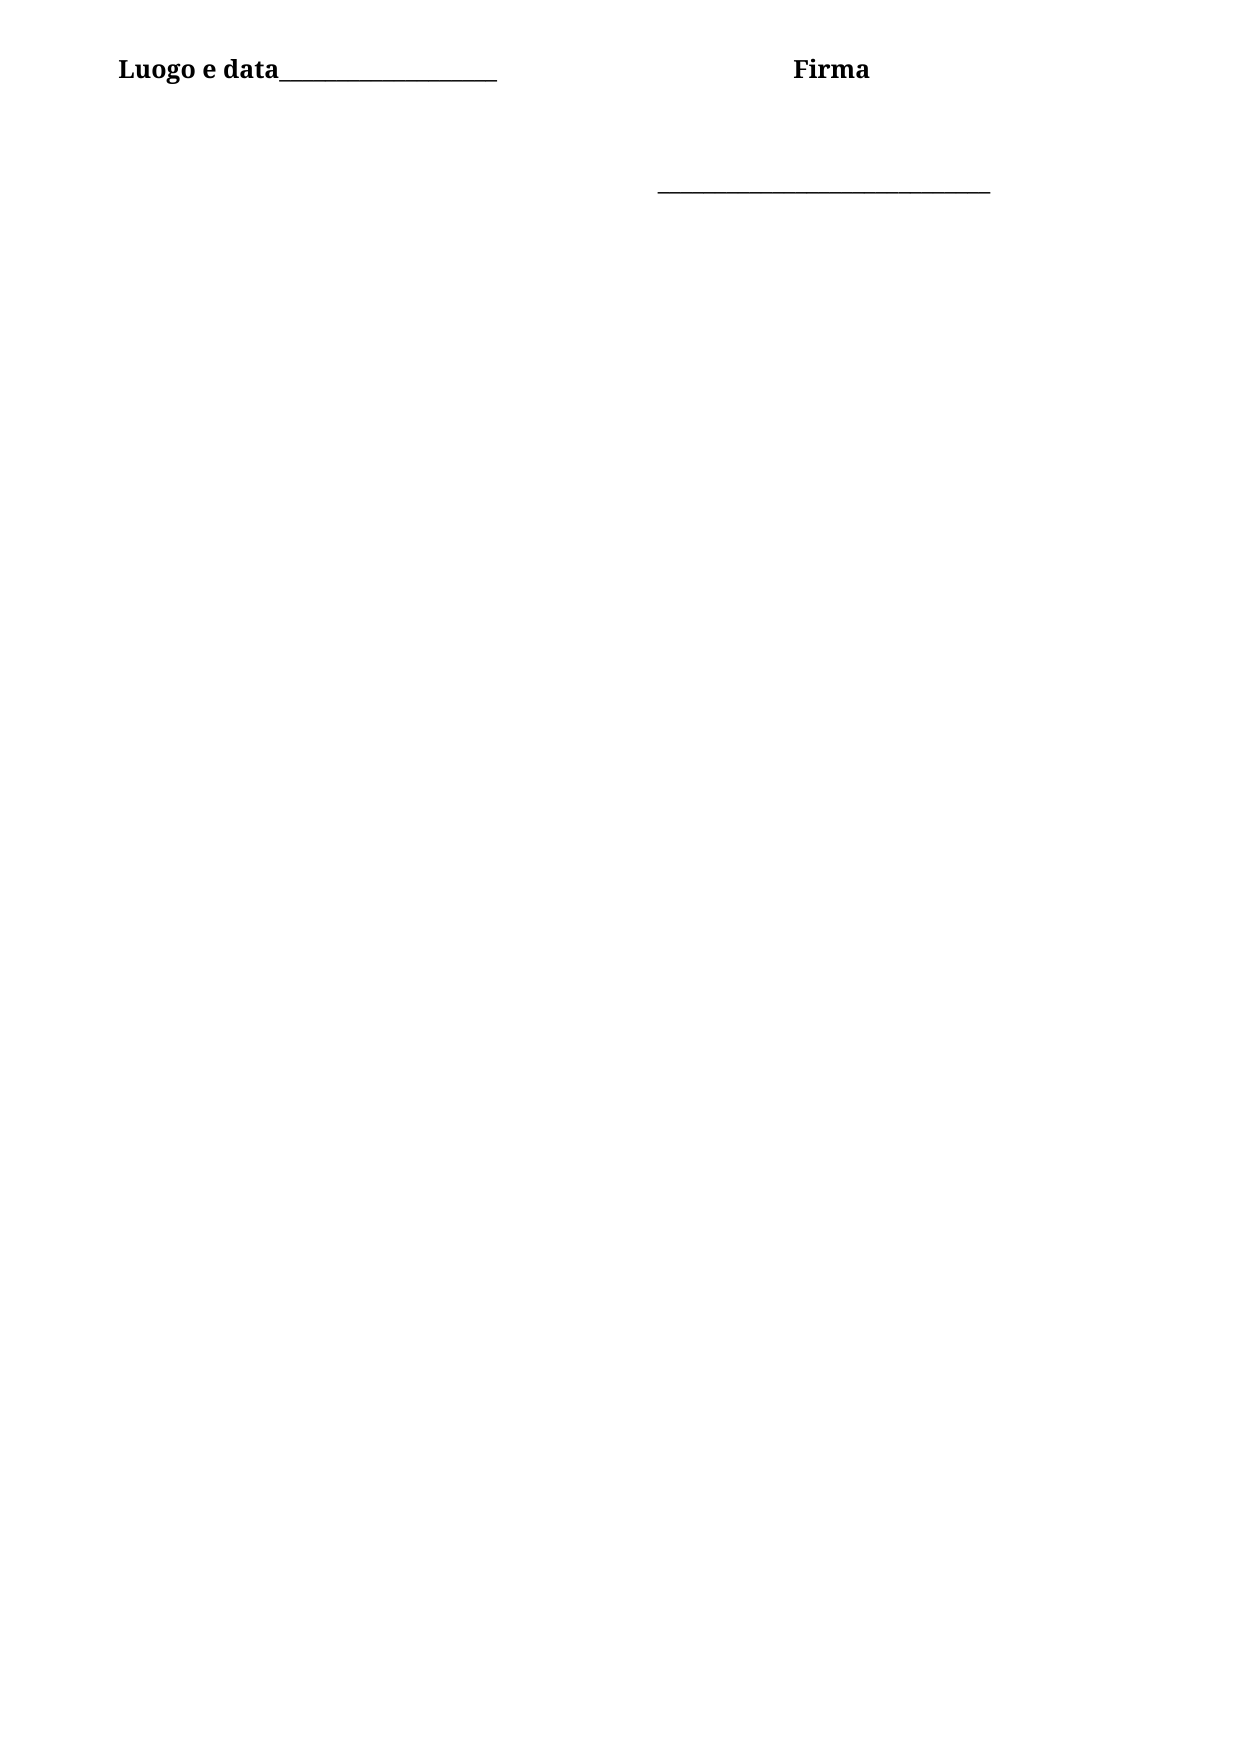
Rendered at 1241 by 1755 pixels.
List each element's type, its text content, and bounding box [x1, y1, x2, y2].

text Luogo e data___________________ Firma [118, 51, 1122, 85]
text _____________________________ [118, 164, 1122, 235]
